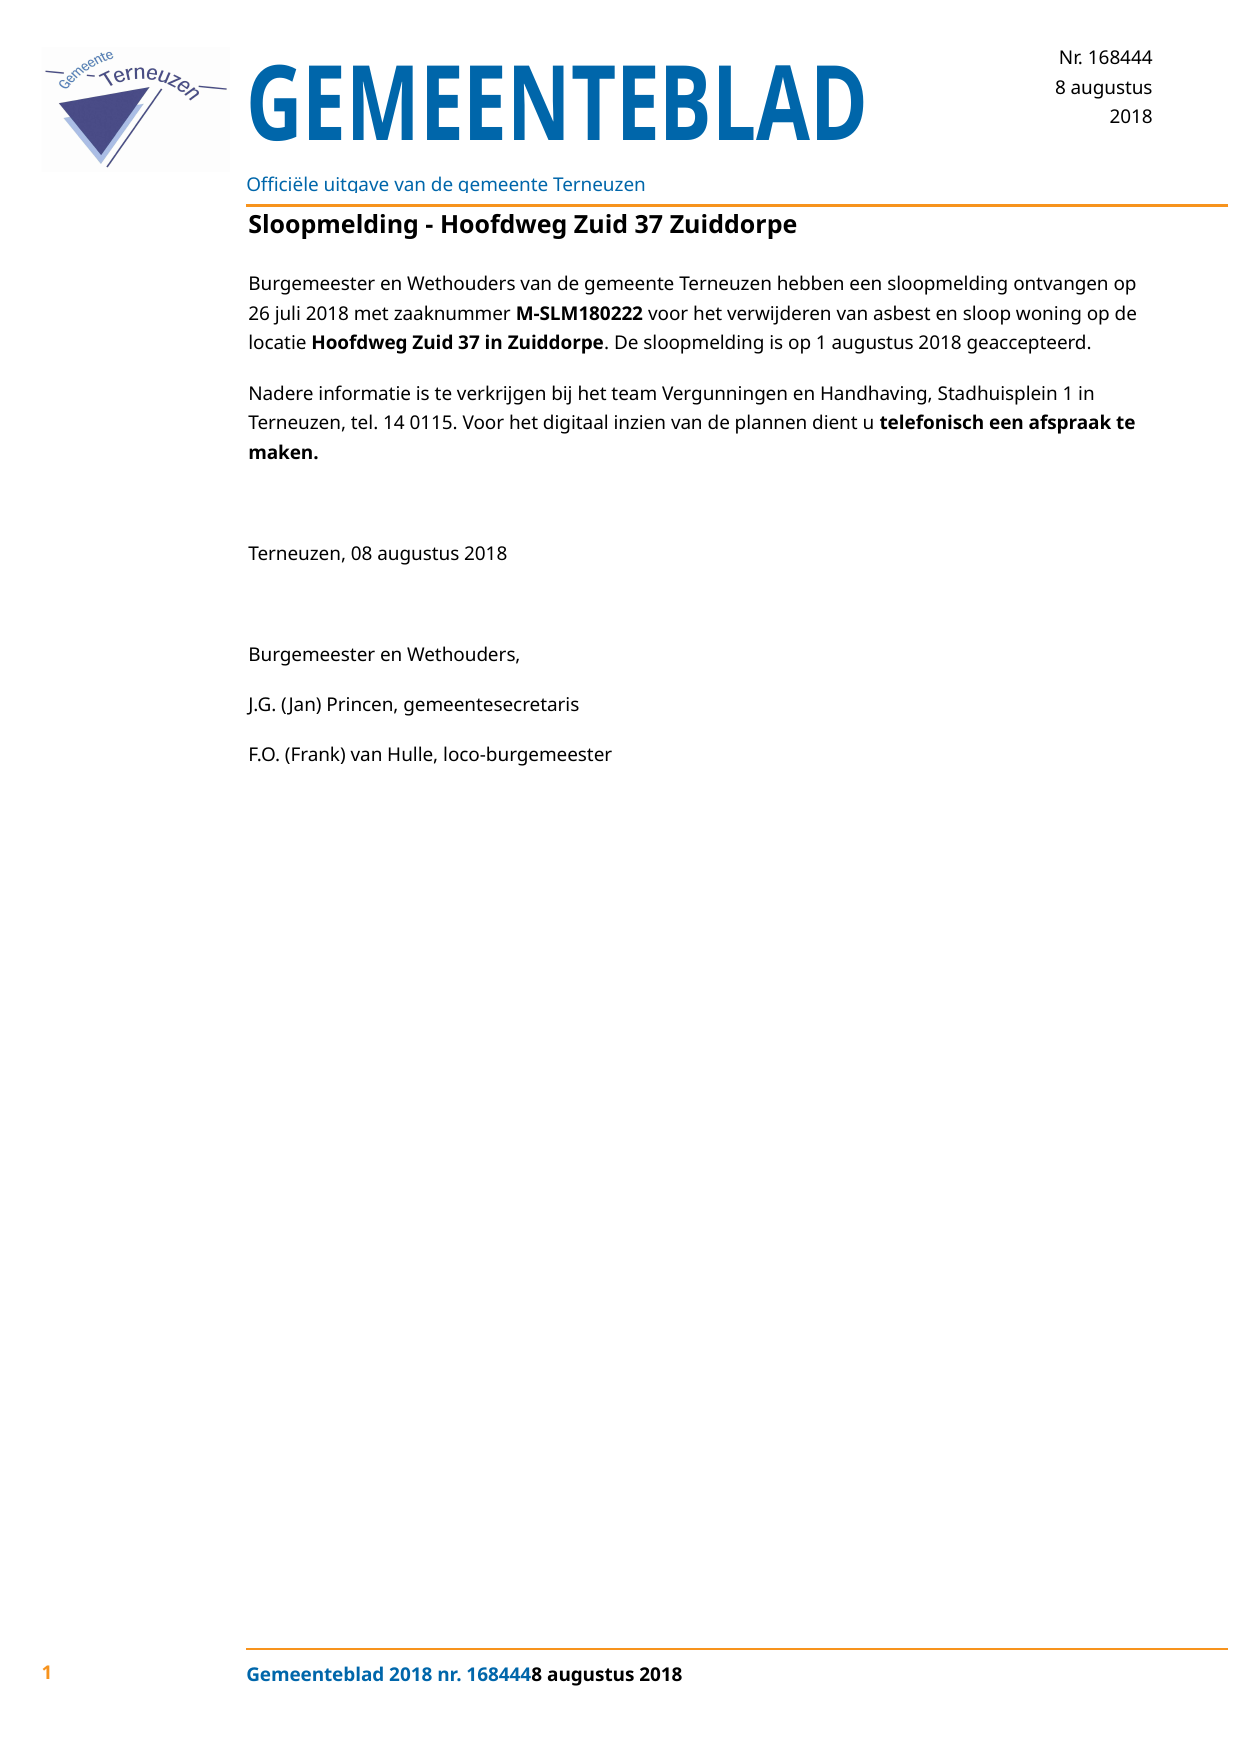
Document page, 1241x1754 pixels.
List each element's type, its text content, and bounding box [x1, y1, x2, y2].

text Burgemeester en Wethouders, [248, 641, 1152, 666]
text F.O. (Frank) van Hulle, loco-burgemeester [248, 742, 1152, 767]
text J.G. (Jan) Princen, gemeentesecretaris [248, 691, 1152, 717]
picture [41, 47, 231, 172]
text Nadere informatie is te verkrijgen bij het team Vergunningen en Handhaving, Stadhuisplein 1 in Terneuzen, tel. 14 0115. Voor het digitaal inzien van de plannen dient u telefonisch een afspraak te maken. [248, 380, 1152, 465]
text Sloopmelding - Hoofdweg Zuid 37 Zuiddorpe [248, 207, 1152, 241]
text Burgemeester en Wethouders van de gemeente Terneuzen hebben een sloopmelding ontvangen op 26 juli 2018 met zaaknummer M-SLM180222 voor het verwijderen van asbest en sloop woning op de locatie Hoofdweg Zuid 37 in Zuiddorpe. De sloopmelding is op 1 augustus 2018 geaccepteerd. [248, 270, 1152, 355]
text Terneuzen, 08 augustus 2018 [248, 540, 1152, 566]
